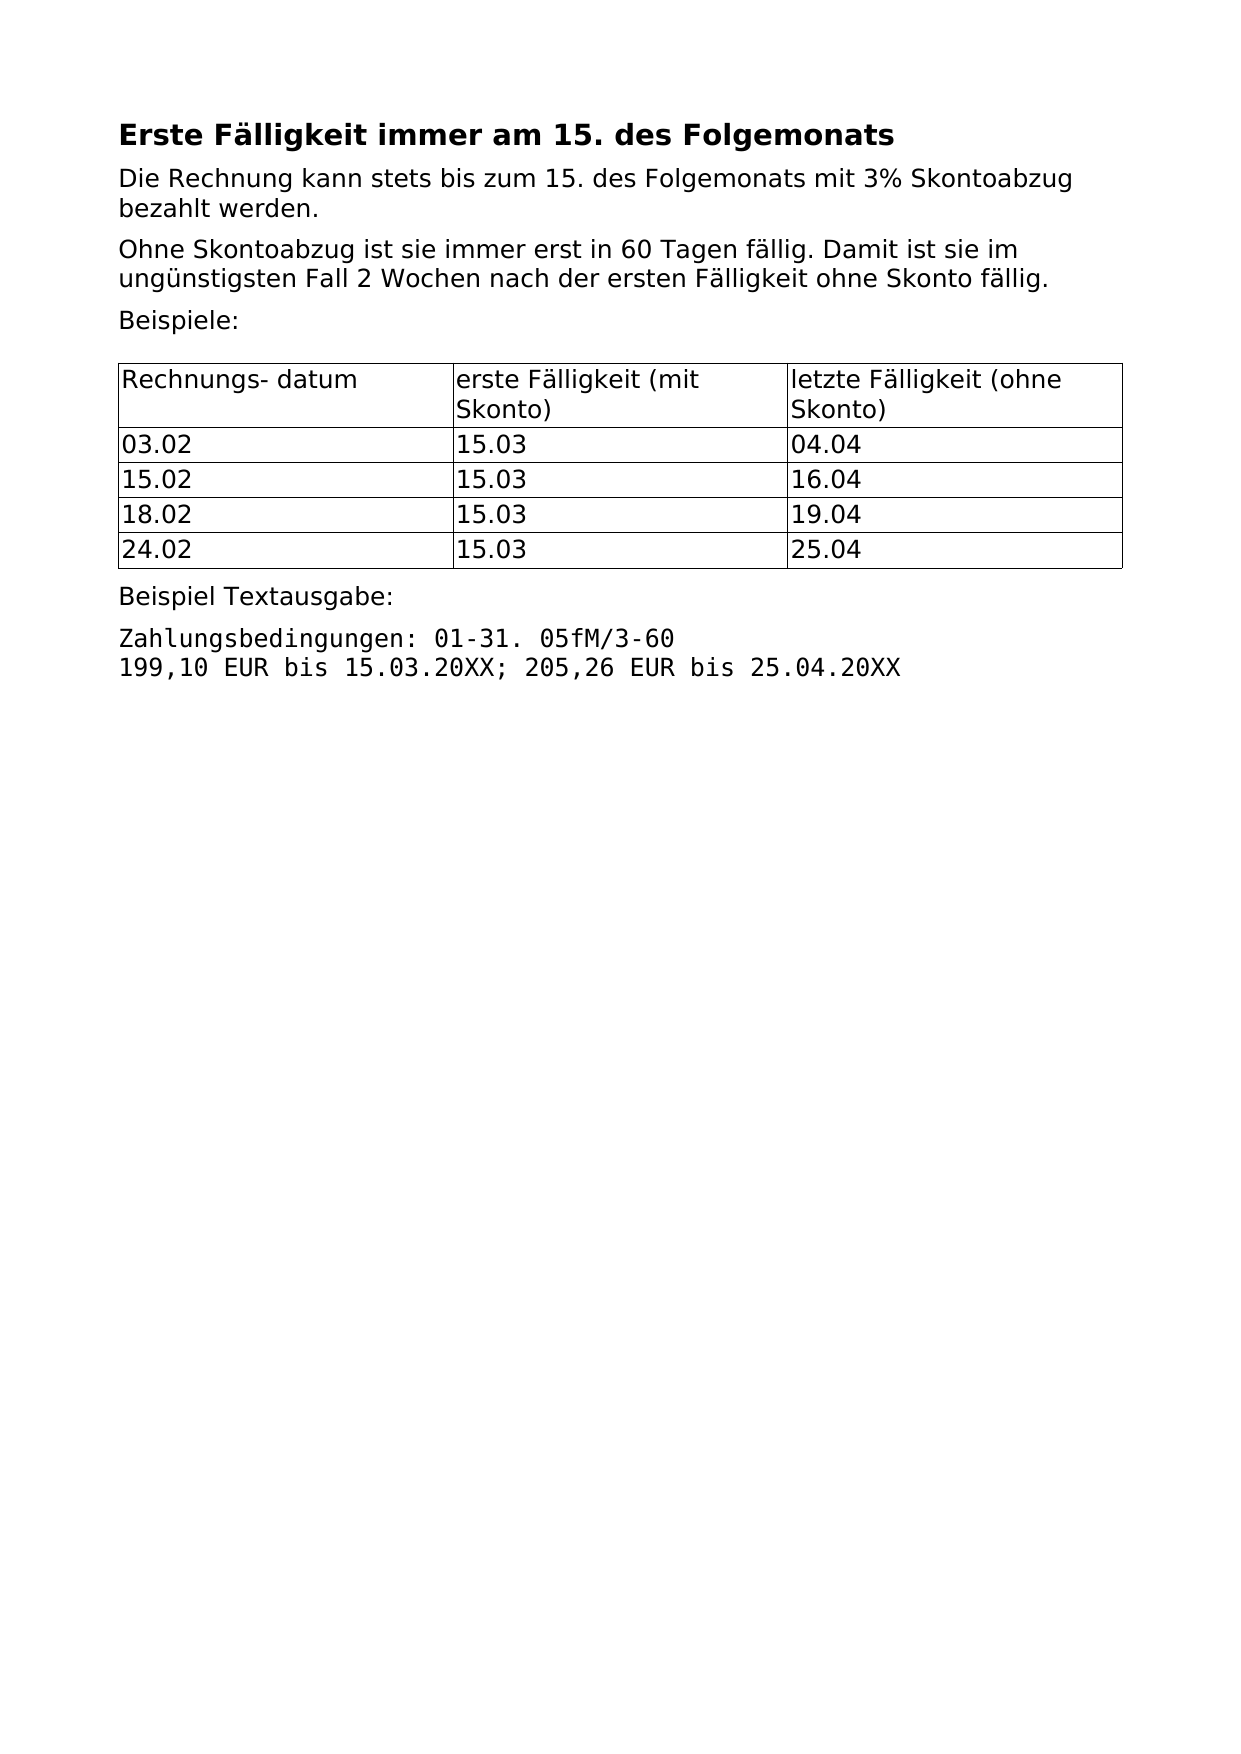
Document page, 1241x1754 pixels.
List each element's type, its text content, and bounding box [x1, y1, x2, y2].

table_cell 15.03 [454, 533, 787, 567]
text Beispiel Textausgabe: [118, 582, 1122, 611]
table_cell 15.02 [119, 463, 453, 497]
table_cell 16.04 [788, 463, 1122, 497]
table_cell 19.04 [788, 498, 1122, 532]
text Die Rechnung kann stets bis zum 15. des Folgemonats mit 3% Skontoabzug bezahlt werden. [118, 164, 1122, 223]
table_header Rechnungs- datum [119, 364, 453, 427]
text Zahlungsbedingungen: 01-31. 05fM/3-60 199,10 EUR bis 15.03.20XX; 205,26 EUR bis 25.04.20XX [118, 624, 1122, 682]
table_cell 03.02 [119, 428, 453, 462]
table_cell 25.04 [788, 533, 1122, 567]
subtitle Erste Fälligkeit immer am 15. des Folgemonats [118, 118, 1122, 152]
table_cell 15.03 [454, 428, 787, 462]
table_cell 24.02 [119, 533, 453, 567]
text Ohne Skontoabzug ist sie immer erst in 60 Tagen fällig. Damit ist sie im ungünstigsten Fall 2 Wochen nach der ersten Fälligkeit ohne Skonto fällig. [118, 235, 1122, 294]
table_cell 18.02 [119, 498, 453, 532]
table_cell 15.03 [454, 498, 787, 532]
table_cell 15.03 [454, 463, 787, 497]
table_header erste Fälligkeit (mit Skonto) [454, 364, 787, 427]
table_header letzte Fälligkeit (ohne Skonto) [788, 364, 1122, 427]
table_cell 04.04 [788, 428, 1122, 462]
text Beispiele: [118, 306, 1122, 335]
